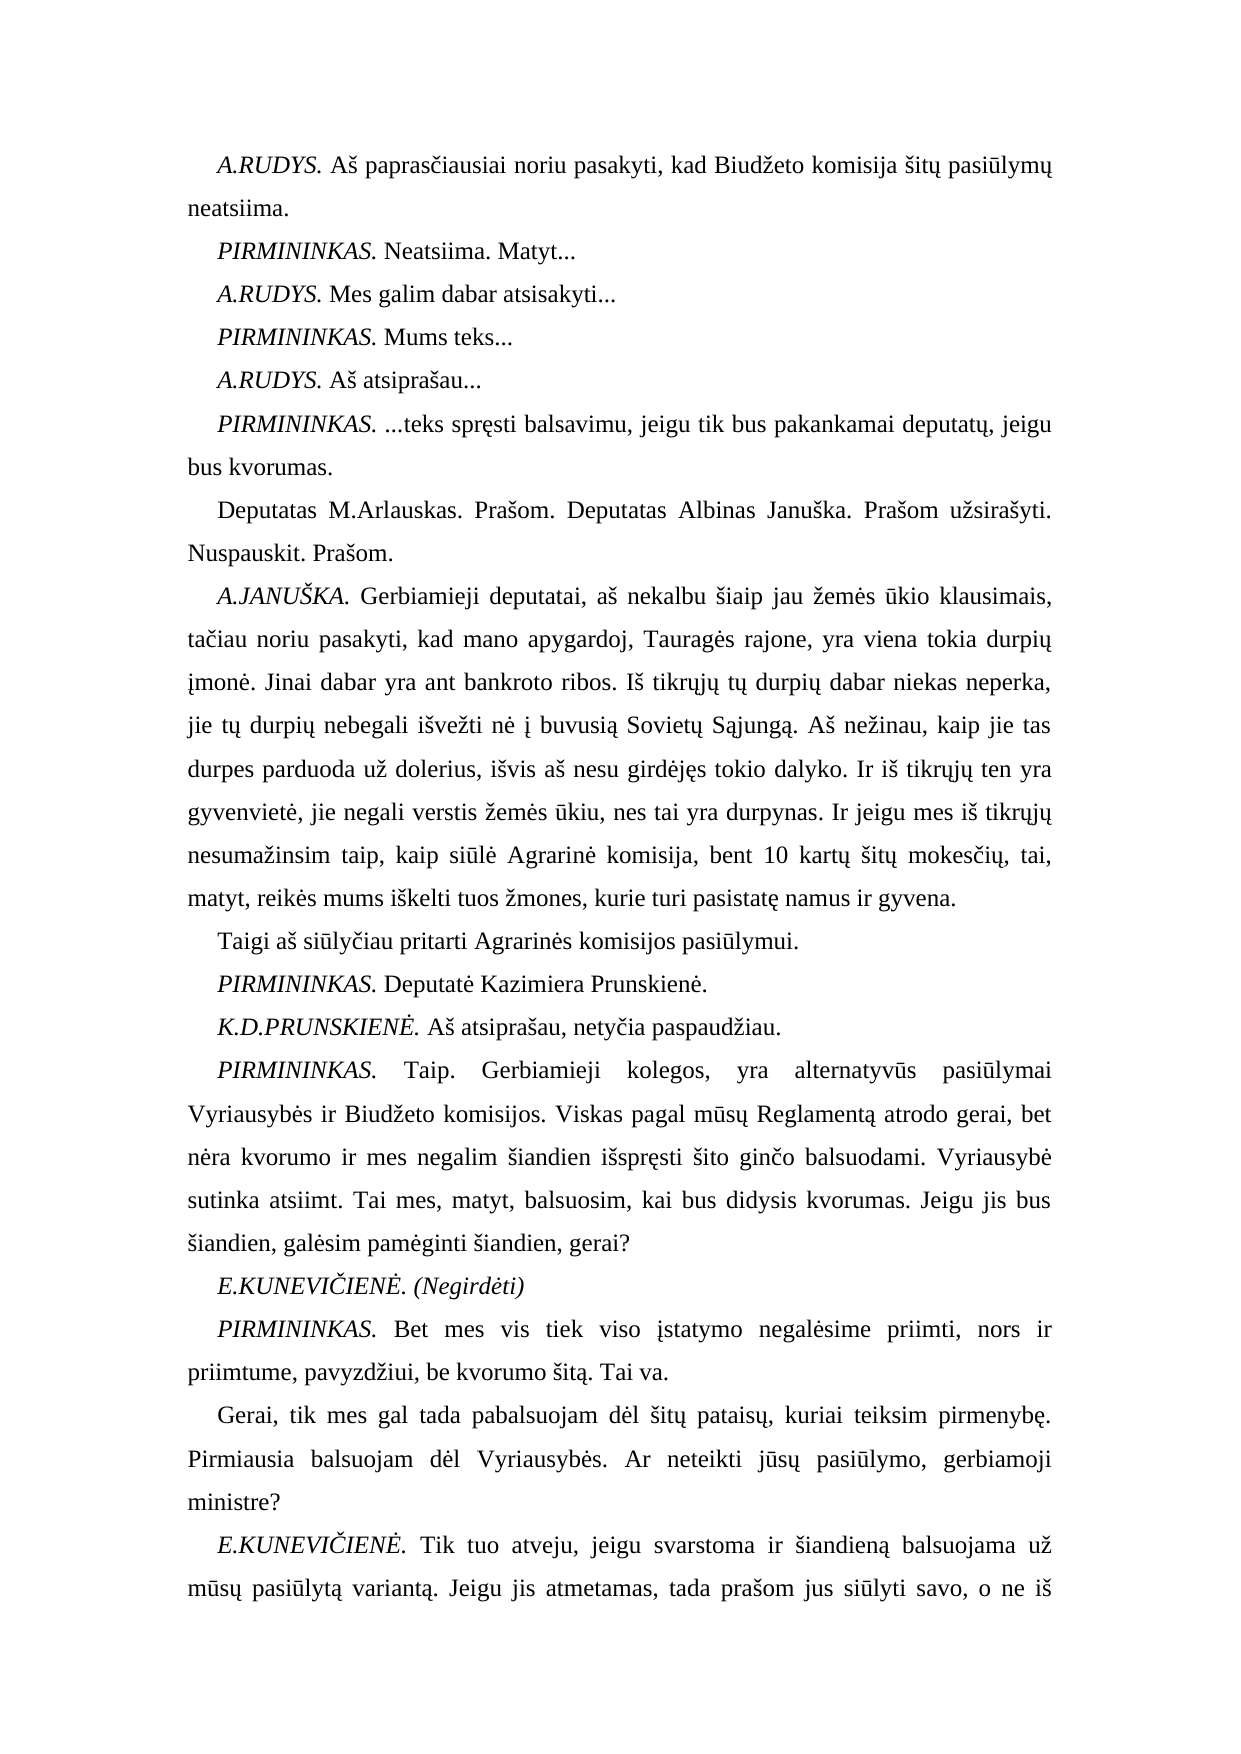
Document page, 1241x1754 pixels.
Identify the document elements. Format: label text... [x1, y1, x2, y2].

text E.KUNEVIČIENĖ. (Negirdėti) [187, 1271, 1053, 1300]
text PIRMININKAS. Deputatė Kazimiera Prunskienė. [187, 969, 1053, 998]
text Gerai, tik mes gal tada pabalsuojam dėl šitų pataisų, kuriai teiksim pirmenybę. Pirmiausia balsuojam dėl Vyriausybės. Ar neteikti jūsų pasiūlymo, gerbiamoji ministre? [187, 1401, 1053, 1516]
text PIRMININKAS. Bet mes vis tiek viso įstatymo negalėsime priimti, nors ir priimtume, pavyzdžiui, be kvorumo šitą. Tai va. [187, 1314, 1053, 1386]
text PIRMININKAS. Mums teks... [187, 322, 1053, 351]
text A.RUDYS. Aš atsiprašau... [187, 366, 1053, 394]
text PIRMININKAS. Neatsiima. Matyt... [187, 236, 1053, 265]
text E.KUNEVIČIENĖ. Tik tuo atveju, jeigu svarstoma ir šiandieną balsuojama už mūsų pasiūlytą variantą. Jeigu jis atmetamas, tada prašom jus siūlyti savo, o ne iš [187, 1530, 1053, 1602]
text Deputatas M.Arlauskas. Prašom. Deputatas Albinas Januška. Prašom užsirašyti. Nuspauskit. Prašom. [187, 495, 1053, 567]
text A.RUDYS. Aš paprasčiausiai noriu pasakyti, kad Biudžeto komisija šitų pasiūlymų neatsiima. [187, 150, 1053, 222]
text Taigi aš siūlyčiau pritarti Agrarinės komisijos pasiūlymui. [187, 926, 1053, 955]
text PIRMININKAS. ...teks spręsti balsavimu, jeigu tik bus pakankamai deputatų, jeigu bus kvorumas. [187, 409, 1053, 481]
text K.D.PRUNSKIENĖ. Aš atsiprašau, netyčia paspaudžiau. [187, 1012, 1053, 1041]
text A.JANUŠKA. Gerbiamieji deputatai, aš nekalbu šiaip jau žemės ūkio klausimais, tačiau noriu pasakyti, kad mano apygardoj, Tauragės rajone, yra viena tokia durpių įmonė. Jinai dabar yra ant bankroto ribos. Iš tikrųjų tų durpių dabar niekas neperka, jie tų durpių nebegali išvežti nė į buvusią Sovietų Sąjungą. Aš nežinau, kaip jie tas durpes parduoda už dolerius, išvis aš nesu girdėjęs tokio dalyko. Ir iš tikrųjų ten yra gyvenvietė, jie negali verstis žemės ūkiu, nes tai yra durpynas. Ir jeigu mes iš tikrųjų nesumažinsim taip, kaip siūlė Agrarinė komisija, bent 10 kartų šitų mokesčių, tai, matyt, reikės mums iškelti tuos žmones, kurie turi pasistatę namus ir gyvena. [187, 581, 1053, 912]
text PIRMININKAS. Taip. Gerbiamieji kolegos, yra alternatyvūs pasiūlymai Vyriausybės ir Biudžeto komisijos. Viskas pagal mūsų Reglamentą atrodo gerai, bet nėra kvorumo ir mes negalim šiandien išspręsti šito ginčo balsuodami. Vyriausybė sutinka atsiimt. Tai mes, matyt, balsuosim, kai bus didysis kvorumas. Jeigu jis bus šiandien, galėsim pamėginti šiandien, gerai? [187, 1056, 1053, 1257]
text A.RUDYS. Mes galim dabar atsisakyti... [187, 279, 1053, 308]
